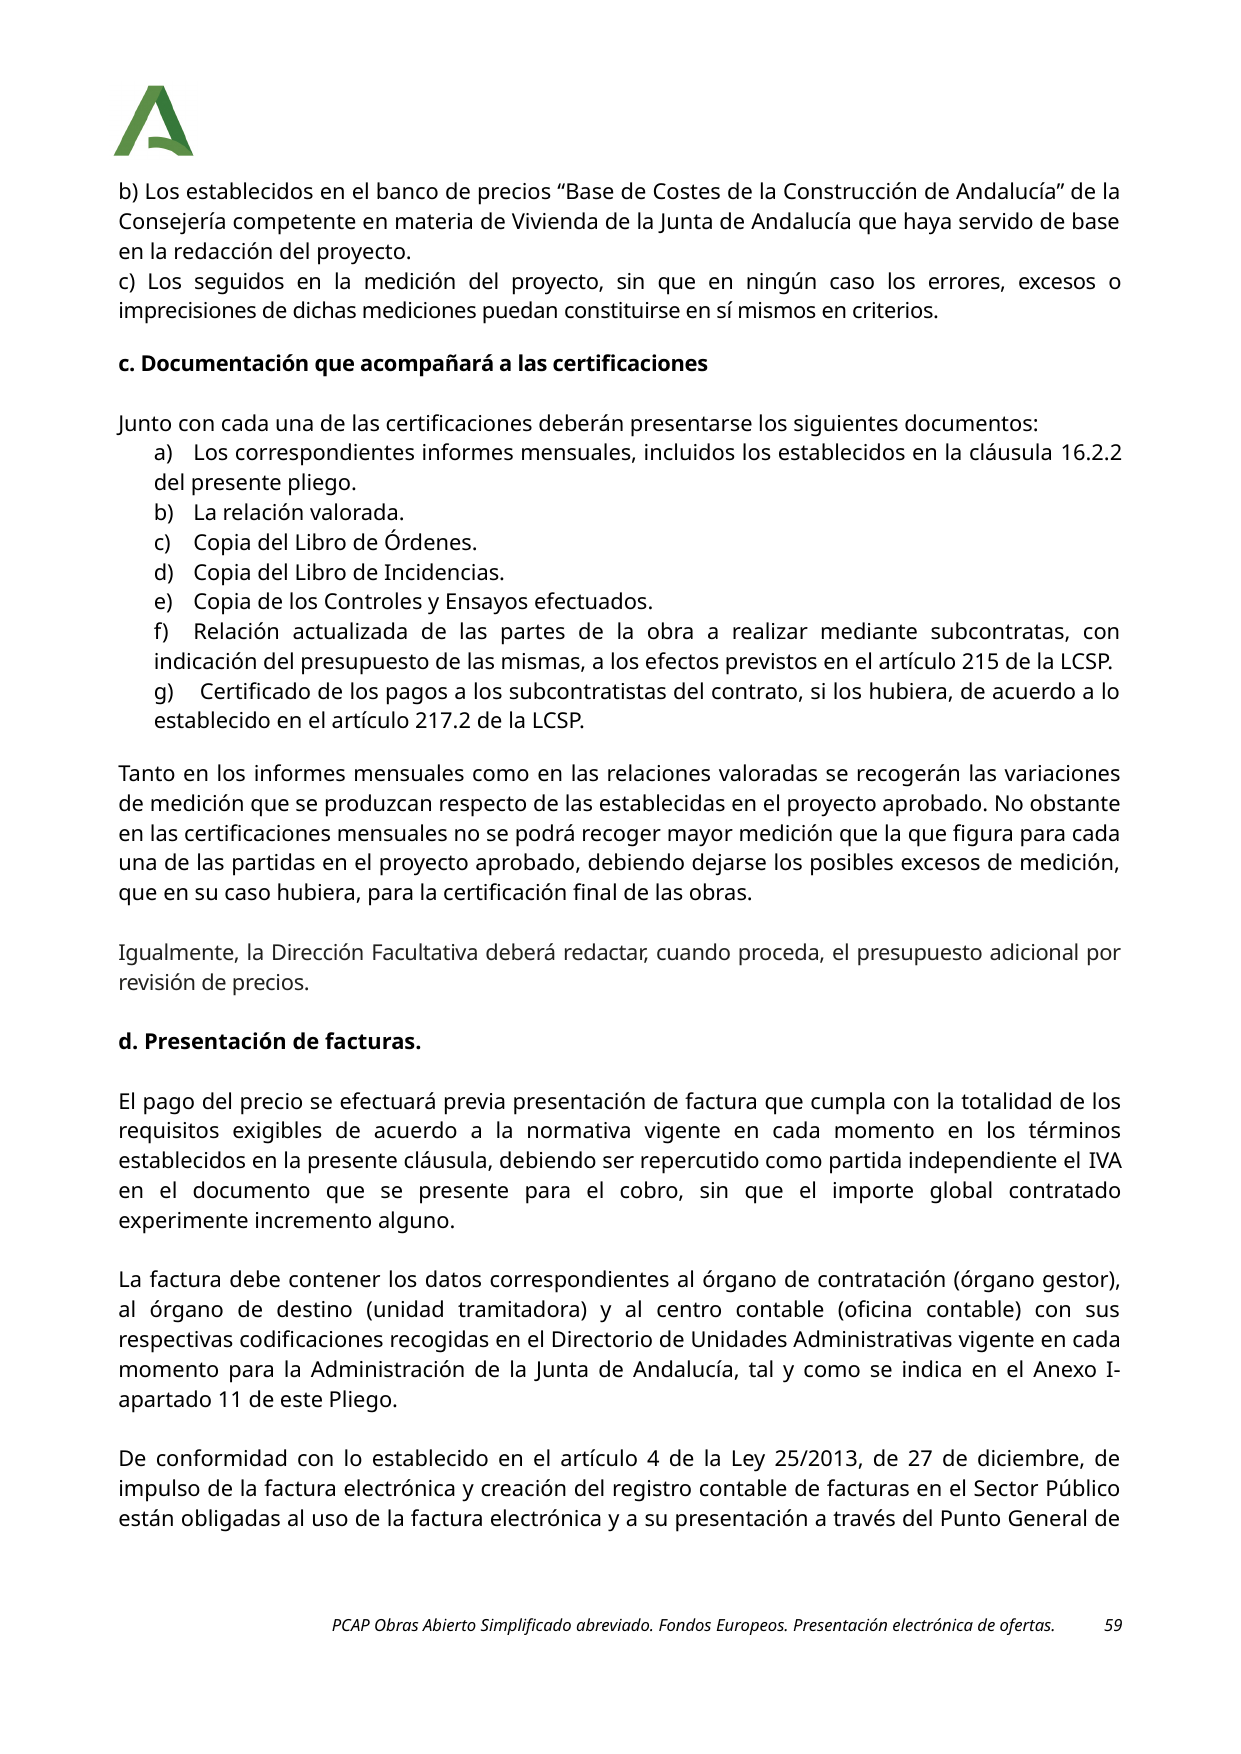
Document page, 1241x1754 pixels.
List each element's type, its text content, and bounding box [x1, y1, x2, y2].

list Copia del Libro de Incidencias. [153, 557, 1122, 586]
text De conformidad con lo establecido en el artículo 4 de la Ley 25/2013, de 27 de diciembre, de impulso de la factura electrónica y creación del registro contable de facturas en el Sector Público están obligadas al uso de la factura electrónica y a su presentación a través del Punto General de [118, 1443, 1122, 1533]
list Relación actualizada de las partes de la obra a realizar mediante subcontratas, con indicación del presupuesto de las mismas, a los efectos previstos en el artículo 215 de la LCSP. [153, 616, 1122, 676]
list Los correspondientes informes mensuales, incluidos los establecidos en la cláusula 16.2.2 del presente pliego. [153, 437, 1122, 497]
text Tanto en los informes mensuales como en las relaciones valoradas se recogerán las variaciones de medición que se produzcan respecto de las establecidas en el proyecto aprobado. No obstante en las certificaciones mensuales no se podrá recoger mayor medición que la que figura para cada una de las partidas en el proyecto aprobado, debiendo dejarse los posibles excesos de medición, que en su caso hubiera, para la certificación final de las obras. [118, 758, 1122, 907]
list La relación valorada. [153, 497, 1122, 527]
list Certificado de los pagos a los subcontratistas del contrato, si los hubiera, de acuerdo a lo establecido en el artículo 217.2 de la LCSP. [153, 676, 1122, 735]
list b) Los establecidos en el banco de precios “Base de Costes de la Construcción de Andalucía” de la Consejería competente en materia de Vivienda de la Junta de Andalucía que haya servido de base en la redacción del proyecto. [118, 176, 1122, 266]
text c. Documentación que acompañará a las certificaciones [118, 348, 1122, 378]
list c) Los seguidos en la medición del proyecto, sin que en ningún caso los errores, excesos o imprecisiones de dichas mediciones puedan constituirse en sí mismos en criterios. [118, 266, 1122, 325]
text Junto con cada una de las certificaciones deberán presentarse los siguientes documentos: [118, 408, 1122, 437]
text d. Presentación de facturas. [118, 1026, 1122, 1056]
text El pago del precio se efectuará previa presentación de factura que cumpla con la totalidad de los requisitos exigibles de acuerdo a la normativa vigente en cada momento en los términos establecidos en la presente cláusula, debiendo ser repercutido como partida independiente el IVA en el documento que se presente para el cobro, sin que el importe global contratado experimente incremento alguno. [118, 1086, 1122, 1235]
text La factura debe contener los datos correspondientes al órgano de contratación (órgano gestor), al órgano de destino (unidad tramitadora) y al centro contable (oficina contable) con sus respectivas codificaciones recogidas en el Directorio de Unidades Administrativas vigente en cada momento para la Administración de la Junta de Andalucía, tal y como se indica en el Anexo I-apartado 11 de este Pliego. [118, 1264, 1122, 1413]
list Copia del Libro de Órdenes. [153, 527, 1122, 557]
picture [109, 81, 198, 160]
text Igualmente, la Dirección Facultativa deberá redactar, cuando proceda, el presupuesto adicional por revisión de precios. [118, 937, 1122, 996]
list Copia de los Controles y Ensayos efectuados. [153, 586, 1122, 616]
